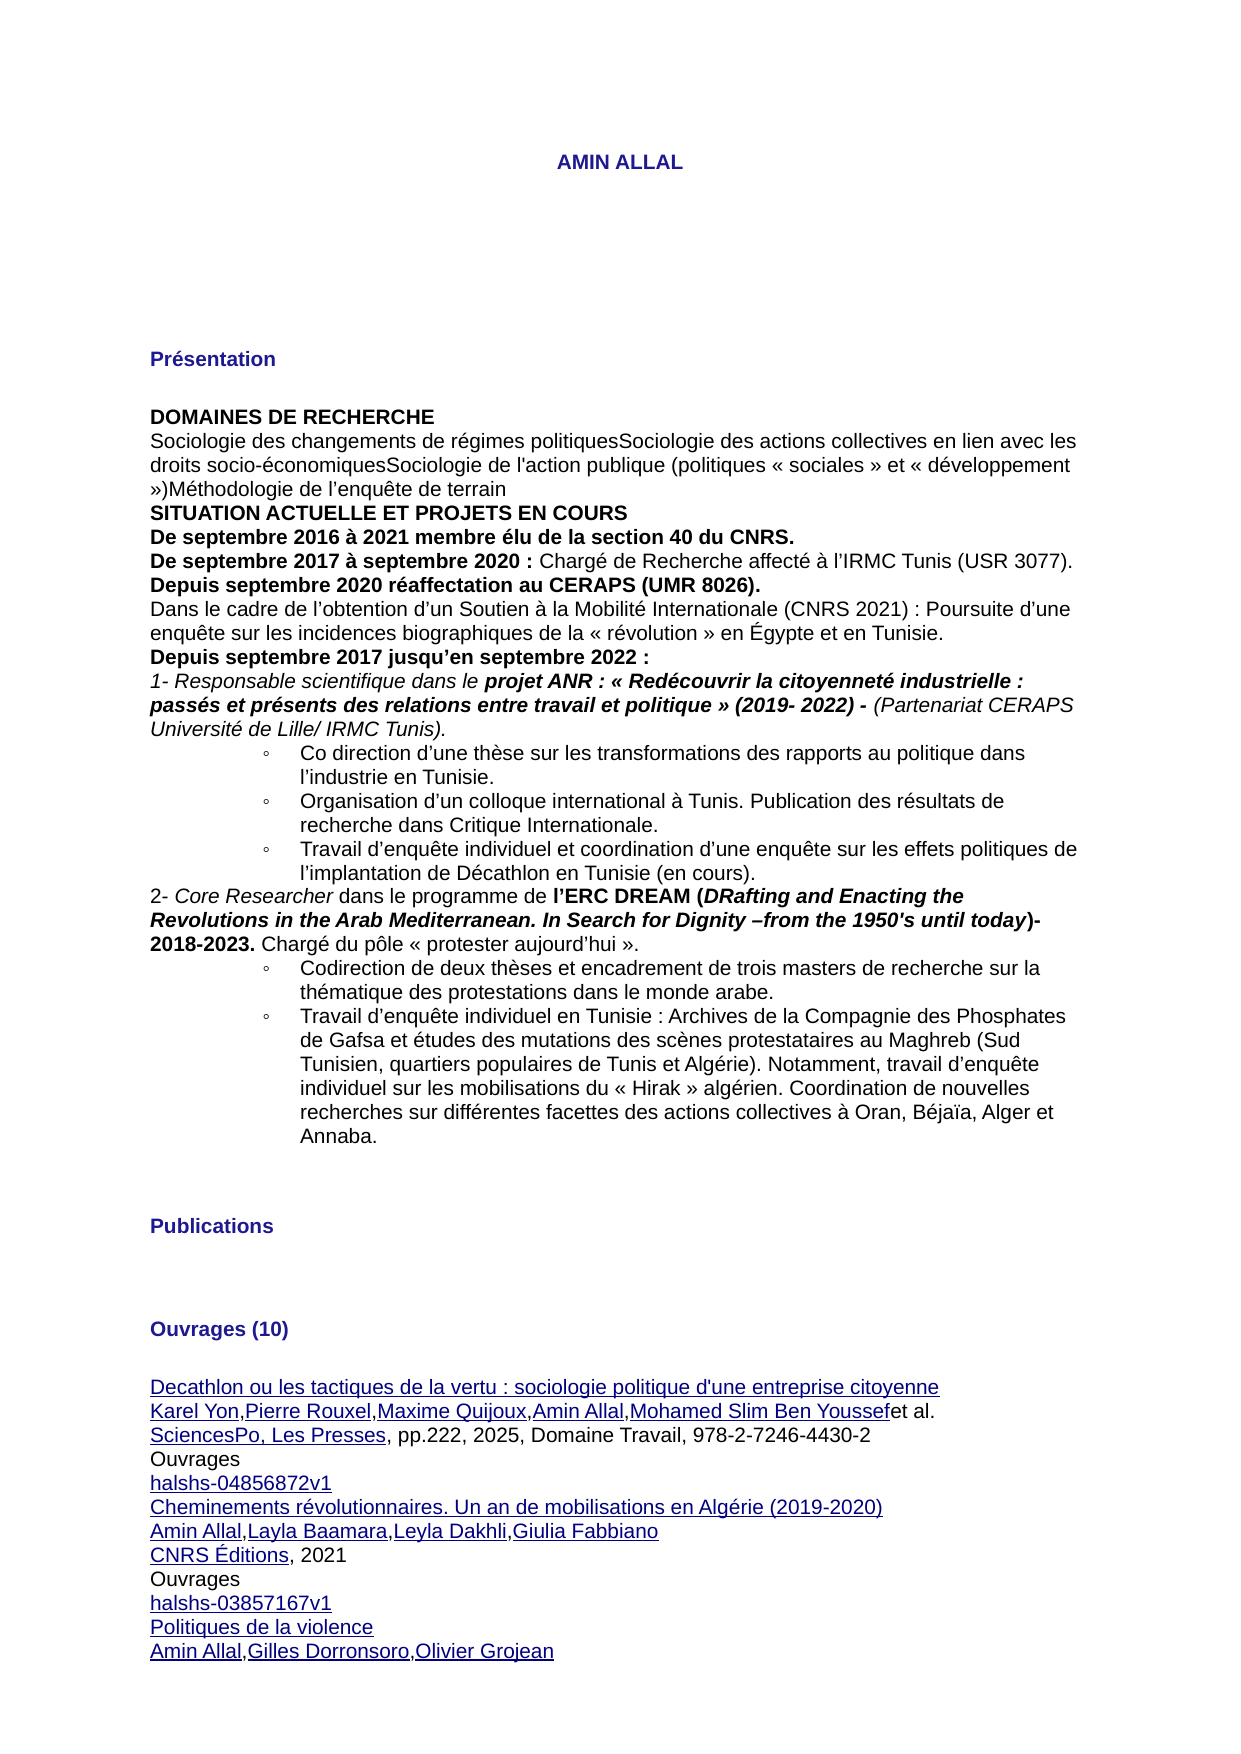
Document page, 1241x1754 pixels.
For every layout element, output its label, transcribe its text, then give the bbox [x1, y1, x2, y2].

text Depuis septembre 2017 jusqu’en septembre 2022 : [150, 645, 1090, 669]
table_header Decathlon ou les tactiques de la vertu : sociologie politique d'une entreprise citoyenne Karel Yon,Pierre Rouxel,Maxime Quijoux,Amin Allal,Mohamed Slim Ben Youssefet al. SciencesPo, Les Presses, pp.222, 2025, Domaine Travail, 978-2-7246-4430-2 Ouvrages halshs-04856872v1 [150, 1375, 1090, 1495]
subtitle Publications [150, 1213, 1090, 1237]
text Dans le cadre de l’obtention d’un Soutien à la Mobilité Internationale (CNRS 2021) : Poursuite d’une enquête sur les incidences biographiques de la « révolution » en Égypte et en Tunisie. [150, 597, 1090, 645]
text DOMAINES DE RECHERCHE [150, 405, 1090, 429]
subtitle Ouvrages (10) [150, 1317, 1090, 1341]
list Co direction d’une thèse sur les transformations des rapports au politique dans l’industrie en Tunisie. [262, 741, 1090, 788]
table_cell Politiques de la violence Amin Allal,Gilles Dorronsoro,Olivier Grojean [150, 1615, 1090, 1662]
table_cell Cheminements révolutionnaires. Un an de mobilisations en Algérie (2019-2020) Amin Allal,Layla Baamara,Leyla Dakhli,Giulia Fabbiano CNRS Éditions, 2021 Ouvrages halshs-03857167v1 [150, 1495, 1090, 1614]
subtitle Présentation [150, 347, 1090, 371]
text Depuis septembre 2020 réaffectation au CERAPS (UMR 8026). [150, 573, 1090, 597]
text 1- Responsable scientifique dans le projet ANR : « Redécouvrir la citoyenneté industrielle : passés et présents des relations entre travail et politique » (2019- 2022) - (Partenariat CERAPS Université de Lille/ IRMC Tunis). [150, 669, 1090, 741]
subtitle AMIN ALLAL [150, 150, 1090, 174]
list Travail d’enquête individuel en Tunisie : Archives de la Compagnie des Phosphates de Gafsa et études des mutations des scènes protestataires au Maghreb (Sud Tunisien, quartiers populaires de Tunis et Algérie). Notamment, travail d’enquête individuel sur les mobilisations du « Hirak » algérien. Coordination de nouvelles recherches sur différentes facettes des actions collectives à Oran, Béjaïa, Alger et Annaba. [262, 1004, 1090, 1148]
text Sociologie des changements de régimes politiquesSociologie des actions collectives en lien avec les droits socio-économiquesSociologie de l'action publique (politiques « sociales » et « développement »)Méthodologie de l’enquête de terrain [150, 429, 1090, 501]
list Travail d’enquête individuel et coordination d’une enquête sur les effets politiques de l’implantation de Décathlon en Tunisie (en cours). [262, 836, 1090, 884]
text De septembre 2016 à 2021 membre élu de la section 40 du CNRS. [150, 525, 1090, 549]
text SITUATION ACTUELLE ET PROJETS EN COURS [150, 501, 1090, 525]
text De septembre 2017 à septembre 2020 : Chargé de Recherche affecté à l’IRMC Tunis (USR 3077). [150, 549, 1090, 573]
list Organisation d’un colloque international à Tunis. Publication des résultats de recherche dans Critique Internationale. [262, 788, 1090, 836]
text 2- Core Researcher dans le programme de l’ERC DREAM (DRafting and Enacting the Revolutions in the Arab Mediterranean. In Search for Dignity –from the 1950's until today)- 2018-2023. Chargé du pôle « protester aujourd’hui ». [150, 884, 1090, 956]
list Codirection de deux thèses et encadrement de trois masters de recherche sur la thématique des protestations dans le monde arabe. [262, 956, 1090, 1004]
